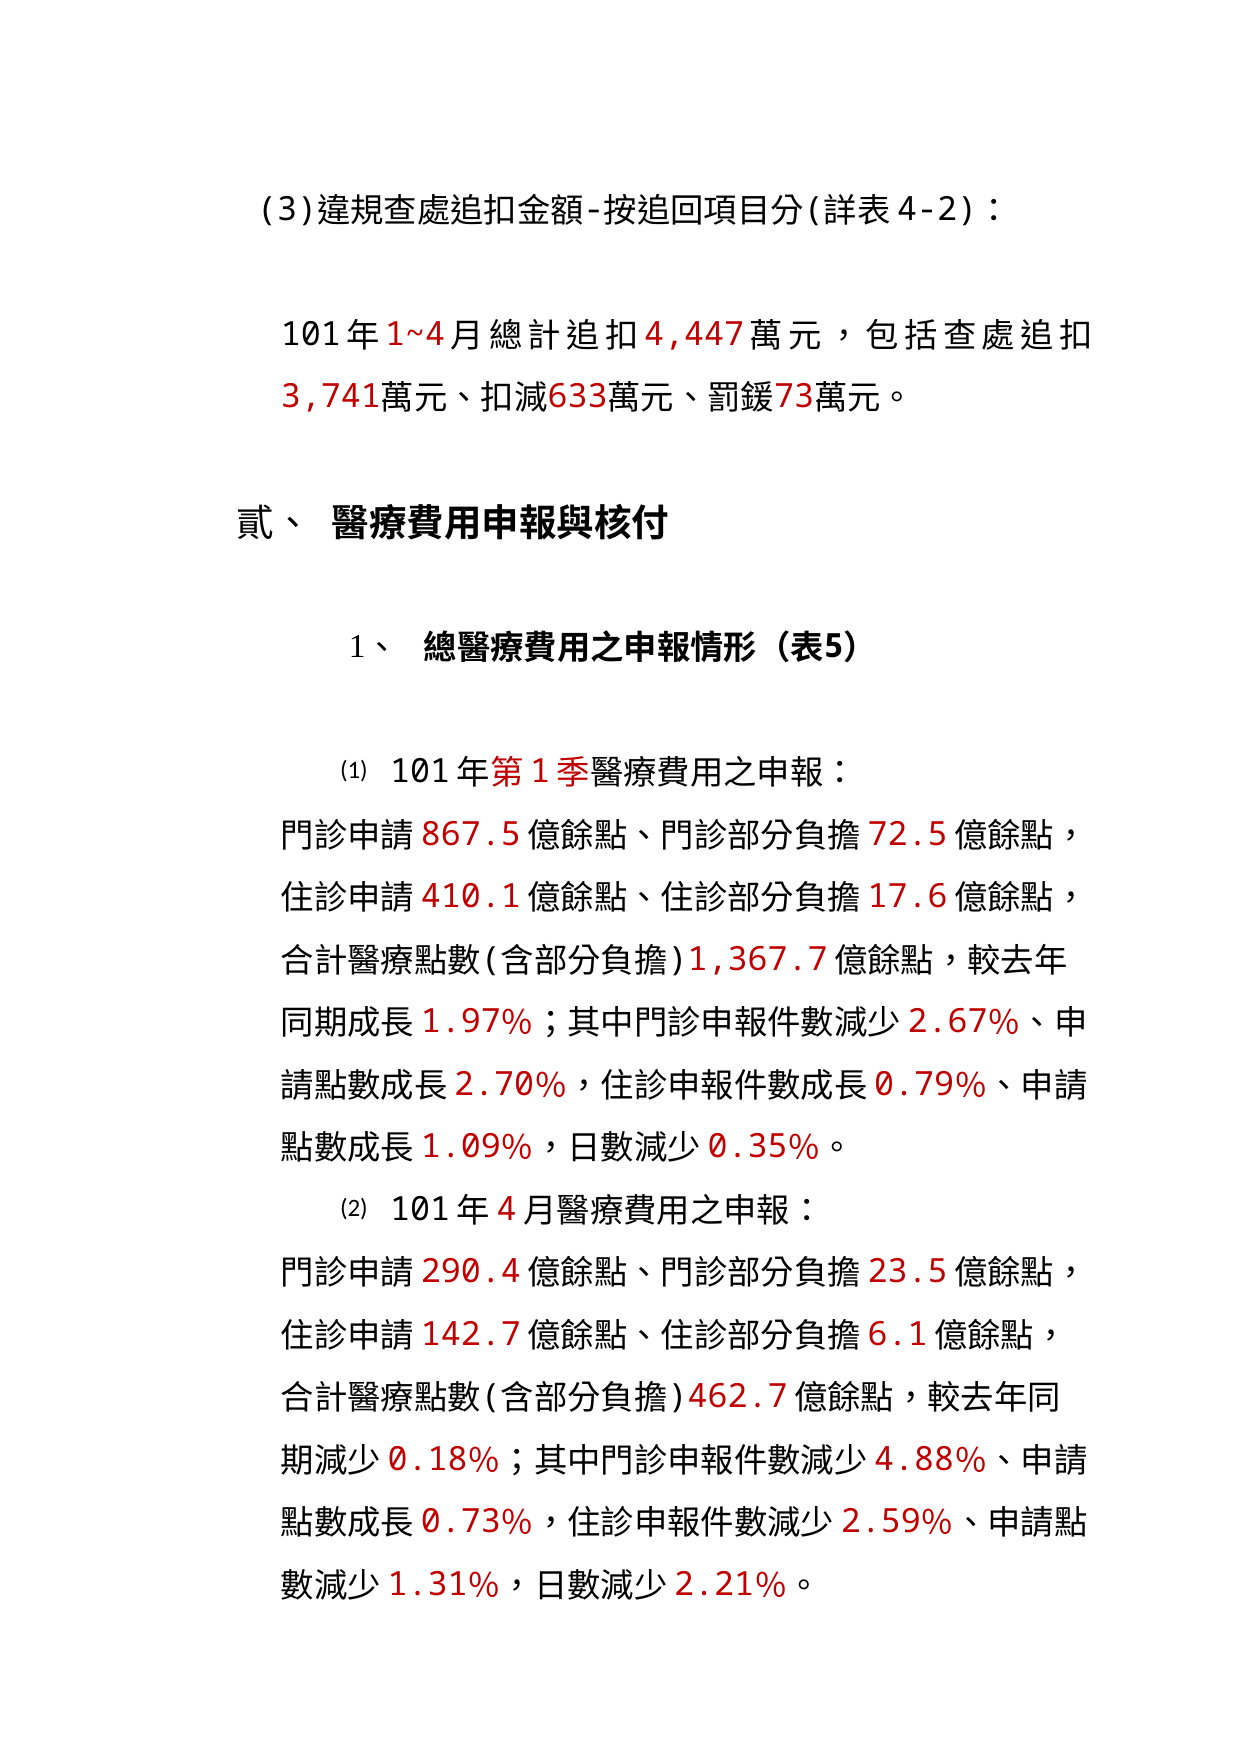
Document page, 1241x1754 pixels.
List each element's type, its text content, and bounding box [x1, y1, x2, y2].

list 101年4月醫療費用之申報： [340, 1166, 1093, 1228]
text 門診申請867.5億餘點、門診部分負擔72.5億餘點，住診申請410.1億餘點、住診部分負擔17.6億餘點，合計醫療點數(含部分負擔)1,367.7億餘點，較去年同期成長1.97％；其中門診申報件數減少2.67％、申請點數成長2.70％，住診申報件數成長0.79％、申請點數成長1.09％，日數減少0.35％。 [281, 791, 1093, 1166]
list 總醫療費用之申報情形（表5） [348, 603, 1093, 666]
list 101年第1季醫療費用之申報： [340, 728, 1093, 791]
list 醫療費用申報與核付 [236, 478, 1087, 541]
list 違規查處追扣金額-按追回項目分(詳表4-2)： [257, 166, 1093, 228]
text 101年1~4月總計追扣4,447萬元，包括查處追扣3,741萬元、扣減633萬元、罰鍰73萬元。 [281, 291, 1093, 416]
text 門診申請290.4億餘點、門診部分負擔23.5億餘點，住診申請142.7億餘點、住診部分負擔6.1億餘點，合計醫療點數(含部分負擔)462.7億餘點，較去年同期減少0.18％；其中門診申報件數減少4.88％、申請點數成長0.73％，住診申報件數減少2.59％、申請點數減少1.31％，日數減少2.21％。 [281, 1228, 1093, 1603]
